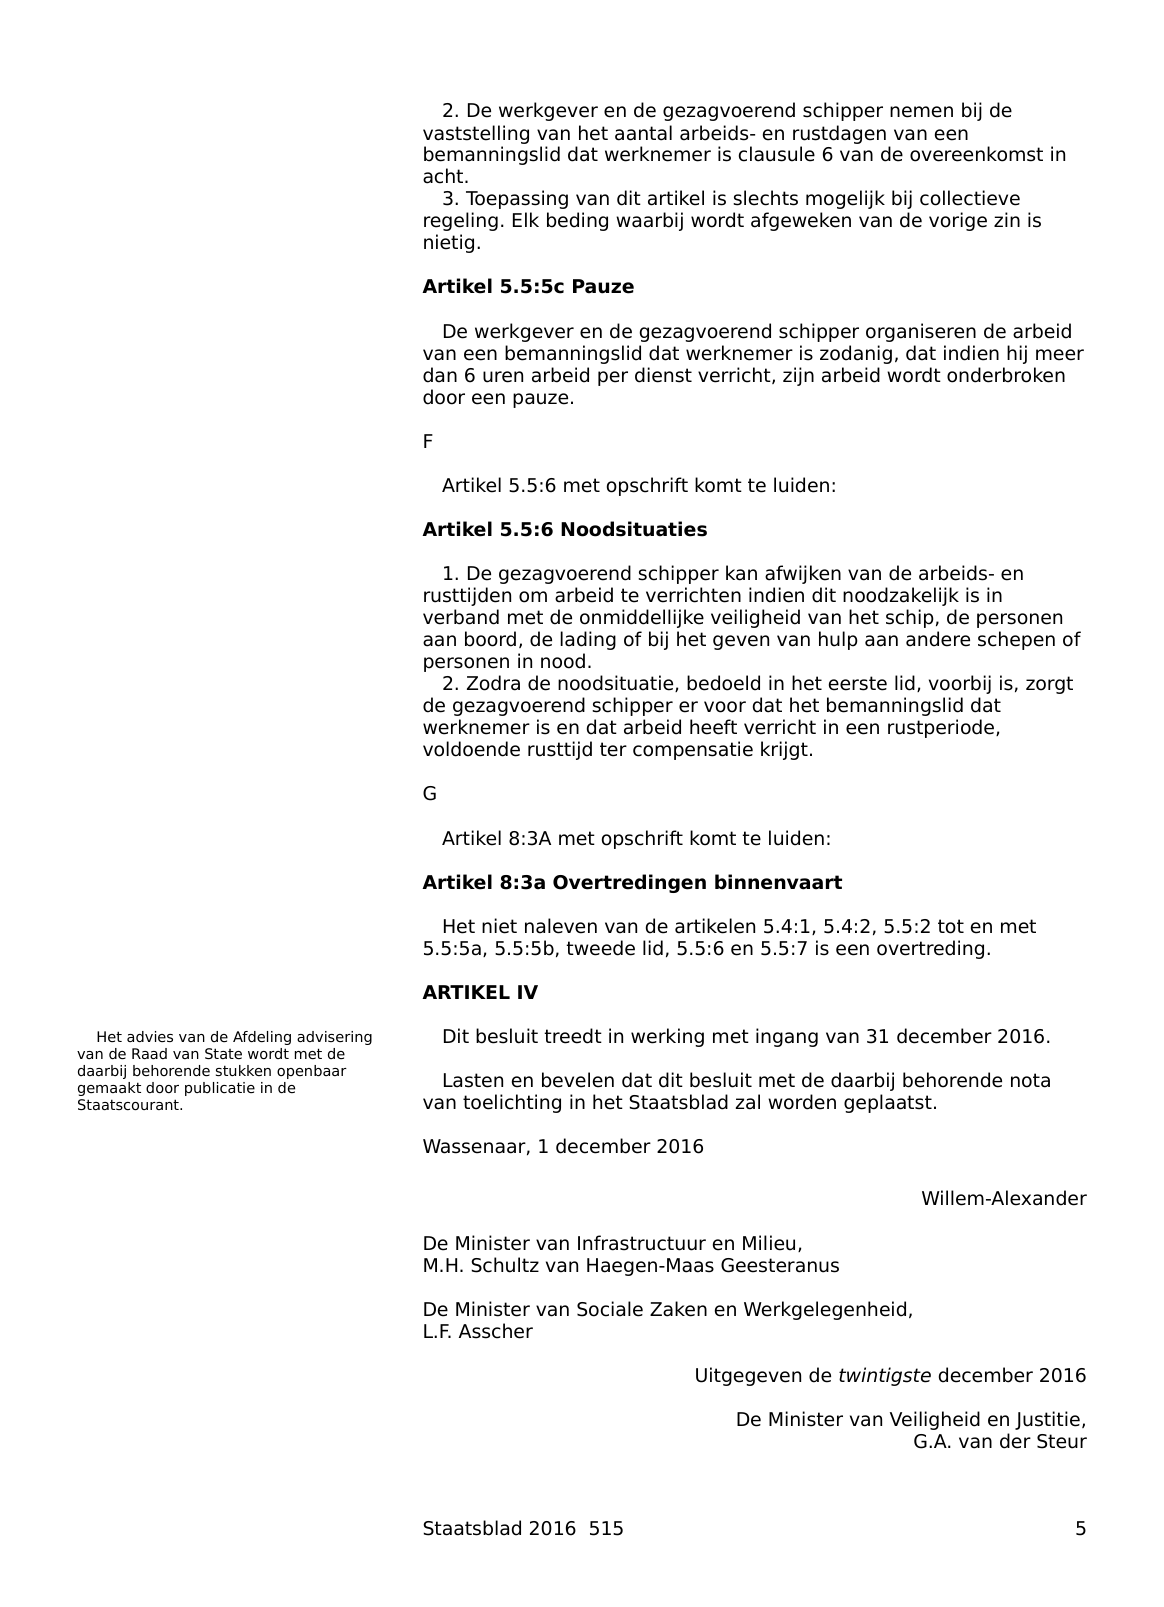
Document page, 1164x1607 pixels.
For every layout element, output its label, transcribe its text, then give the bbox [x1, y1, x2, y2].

text Het advies van de Afdeling advisering van de Raad van State wordt met de daarbij behorende stukken openbaar gemaakt door publicatie in de Staatscourant. [77, 1029, 396, 1114]
text Uitgegeven de twintigste december 2016 [422, 1365, 1087, 1387]
text Artikel 5.5:6 met opschrift komt te luiden: [422, 475, 1087, 497]
text 2. Zodra de noodsituatie, bedoeld in het eerste lid, voorbij is, zorgt de gezagvoerend schipper er voor dat het bemanningslid dat werknemer is en dat arbeid heeft verricht in een rustperiode, voldoende rusttijd ter compensatie krijgt. [422, 673, 1087, 761]
subtitle ARTIKEL IV [422, 982, 1087, 1004]
text 3. Toepassing van dit artikel is slechts mogelijk bij collectieve regeling. Elk beding waarbij wordt afgeweken van de vorige zin is nietig. [422, 188, 1087, 254]
text Artikel 8:3A met opschrift komt te luiden: [422, 827, 1087, 849]
subtitle Artikel 5.5:6 Noodsituaties [422, 519, 1087, 541]
text De Minister van Sociale Zaken en Werkgelegenheid, L.F. Asscher [422, 1299, 1087, 1343]
subtitle Artikel 8:3a Overtredingen binnenvaart [422, 872, 1087, 893]
text 1. De gezagvoerend schipper kan afwijken van de arbeids- en rusttijden om arbeid te verrichten indien dit noodzakelijk is in verband met de onmiddellijke veiligheid van het schip, de personen aan boord, de lading of bij het geven van hulp aan andere schepen of personen in nood. [422, 563, 1087, 673]
text 2. De werkgever en de gezagvoerend schipper nemen bij de vaststelling van het aantal arbeids- en rustdagen van een bemanningslid dat werknemer is clausule 6 van de overeenkomst in acht. [422, 100, 1087, 188]
text Willem-Alexander [422, 1188, 1087, 1210]
text Lasten en bevelen dat dit besluit met de daarbij behorende nota van toelichting in het Staatsblad zal worden geplaatst. [422, 1070, 1087, 1114]
text Het niet naleven van de artikelen 5.4:1, 5.4:2, 5.5:2 tot en met 5.5:5a, 5.5:5b, tweede lid, 5.5:6 en 5.5:7 is een overtreding. [422, 916, 1087, 960]
text G [422, 783, 1087, 805]
text Wassenaar, 1 december 2016 [422, 1136, 1087, 1158]
text De Minister van Veiligheid en Justitie, G.A. van der Steur [422, 1409, 1087, 1453]
text De werkgever en de gezagvoerend schipper organiseren de arbeid van een bemanningslid dat werknemer is zodanig, dat indien hij meer dan 6 uren arbeid per dienst verricht, zijn arbeid wordt onderbroken door een pauze. [422, 321, 1087, 408]
text F [422, 431, 1087, 453]
text Dit besluit treedt in werking met ingang van 31 december 2016. [422, 1026, 1087, 1048]
text De Minister van Infrastructuur en Milieu, M.H. Schultz van Haegen-Maas Geesteranus [422, 1232, 1087, 1276]
subtitle Artikel 5.5:5c Pauze [422, 276, 1087, 298]
